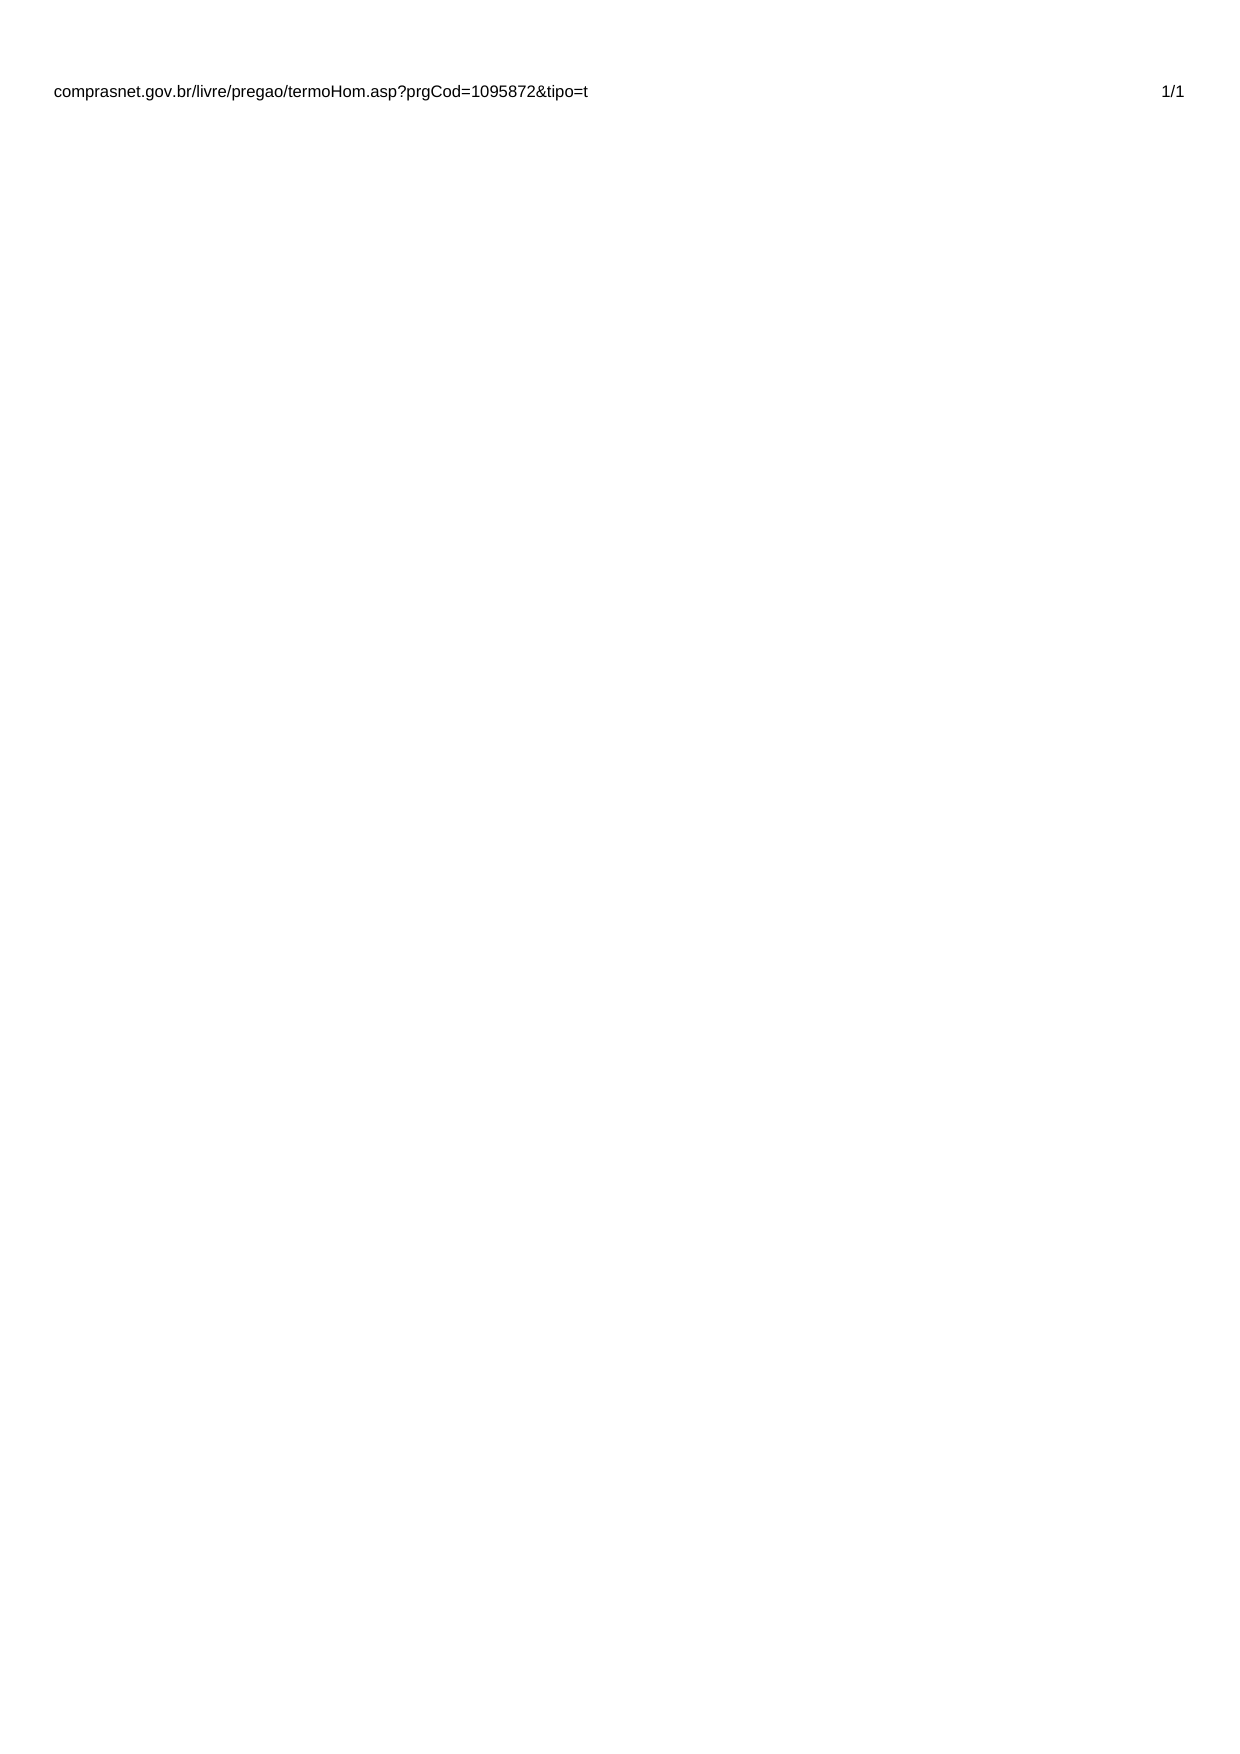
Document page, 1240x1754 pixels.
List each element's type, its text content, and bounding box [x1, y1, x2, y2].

text comprasnet.gov.br/livre/pregao/termoHom.asp?prgCod=1095872&tipo=t 1/1 [53, 81, 1184, 101]
